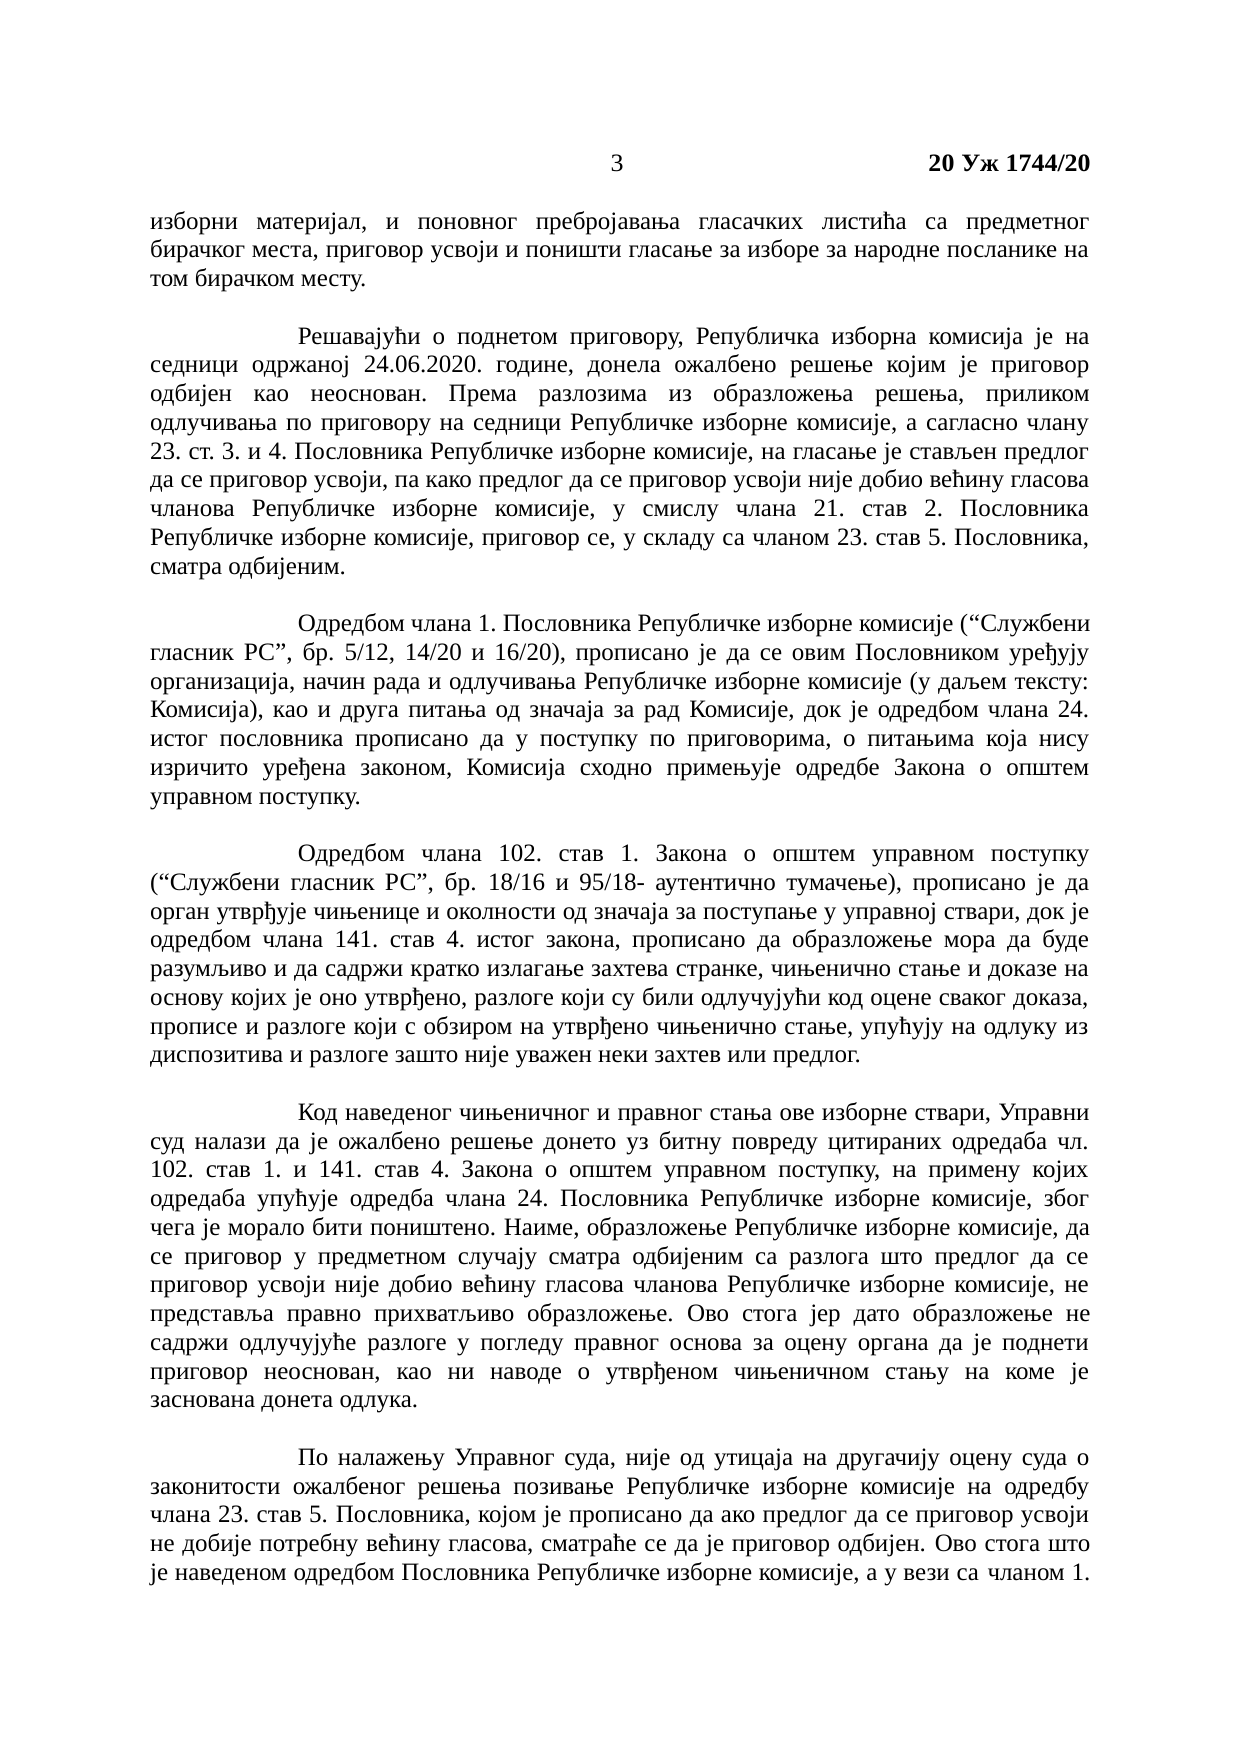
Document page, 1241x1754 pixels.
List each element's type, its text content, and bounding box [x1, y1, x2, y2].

text изборни материјал, и поновног пребројавања гласачких листића са предметног бирачког места, приговор усвоји и поништи гласање за изборе за народне посланике на том бирачком месту. [150, 206, 1090, 292]
text Код наведеног чињеничног и правног стања ове изборне ствари, Управни суд налази да је ожалбено решење донето уз битну повреду цитираних одредаба чл. 102. став 1. и 141. став 4. Закона о општем управном поступку, на примену којих одредаба упућује одредба члана 24. Пословника Републичке изборне комисије, због чега је морало бити поништено. Наиме, образложење Републичке изборне комисије, да се приговор у предметном случају сматра одбијеним са разлога што предлог да се приговор усвоји није добио већину гласова чланова Републичке изборне комисије, не представља правно прихватљиво образложење. Ово стога јер дато образложење не садржи одлучујуће разлоге у погледу правног основа за оцену органа да је поднети приговор неоснован, као ни наводе о утврђеном чињеничном стању на коме је заснована донета одлука. [150, 1097, 1090, 1413]
text Одредбом члана 102. став 1. Закона о општем управном поступку (“Службени гласник РС”, бр. 18/16 и 95/18- аутентично тумачење), прописано је да орган утврђује чињенице и околности од значаја за поступање у управној ствари, док је одредбом члана 141. став 4. истог закона, прописано да образложење мора да буде разумљиво и да садржи кратко излагање захтева странке, чињенично стање и доказе на основу којих је оно утврђено, разлоге који су били одлучујући код оцене сваког доказа, прописе и разлоге који с обзиром на утврђено чињенично стање, упућују на одлуку из диспозитива и разлоге зашто није уважен неки захтев или предлог. [150, 838, 1090, 1068]
text Одредбом члана 1. Пословника Републичке изборне комисије (“Службени гласник РС”, бр. 5/12, 14/20 и 16/20), прописано је да се овим Пословником уређују организација, начин рада и одлучивања Републичке изборне комисије (у даљем тексту: Комисија), као и друга питања од значаја за рад Комисије, док је одредбом члана 24. истог пословника прописано да у поступку по приговорима, о питањима која нису изричито уређена законом, Комисија сходно примењује одредбе Закона о општем управном поступку. [150, 608, 1090, 809]
text Решавајући о поднетом приговору, Републичка изборна комисија је на седници одржаној 24.06.2020. године, донела ожалбено решење којим је приговор одбијен као неоснован. Према разлозима из образложења решења, приликом одлучивања по приговору на седници Републичке изборне комисије, а сагласно члану 23. ст. 3. и 4. Пословника Републичке изборне комисије, на гласање је стављен предлог да се приговор усвоји, па како предлог да се приговор усвоји није добио већину гласова чланова Републичке изборне комисије, у смислу члана 21. став 2. Пословника Републичке изборне комисије, приговор се, у складу са чланом 23. став 5. Пословника, сматра одбијеним. [150, 321, 1090, 579]
text По налажењу Управног суда, није од утицаја на другачију оцену суда о законитости ожалбеног решења позивање Републичке изборне комисије на одредбу члана 23. став 5. Пословника, којом је прописано да ако предлог да се приговор усвоји не добије потребну већину гласова, сматраће се да је приговор одбијен. Ово стога што је наведеном одредбом Пословника Републичке изборне комисије, а у вези са чланом 1. [150, 1442, 1090, 1586]
